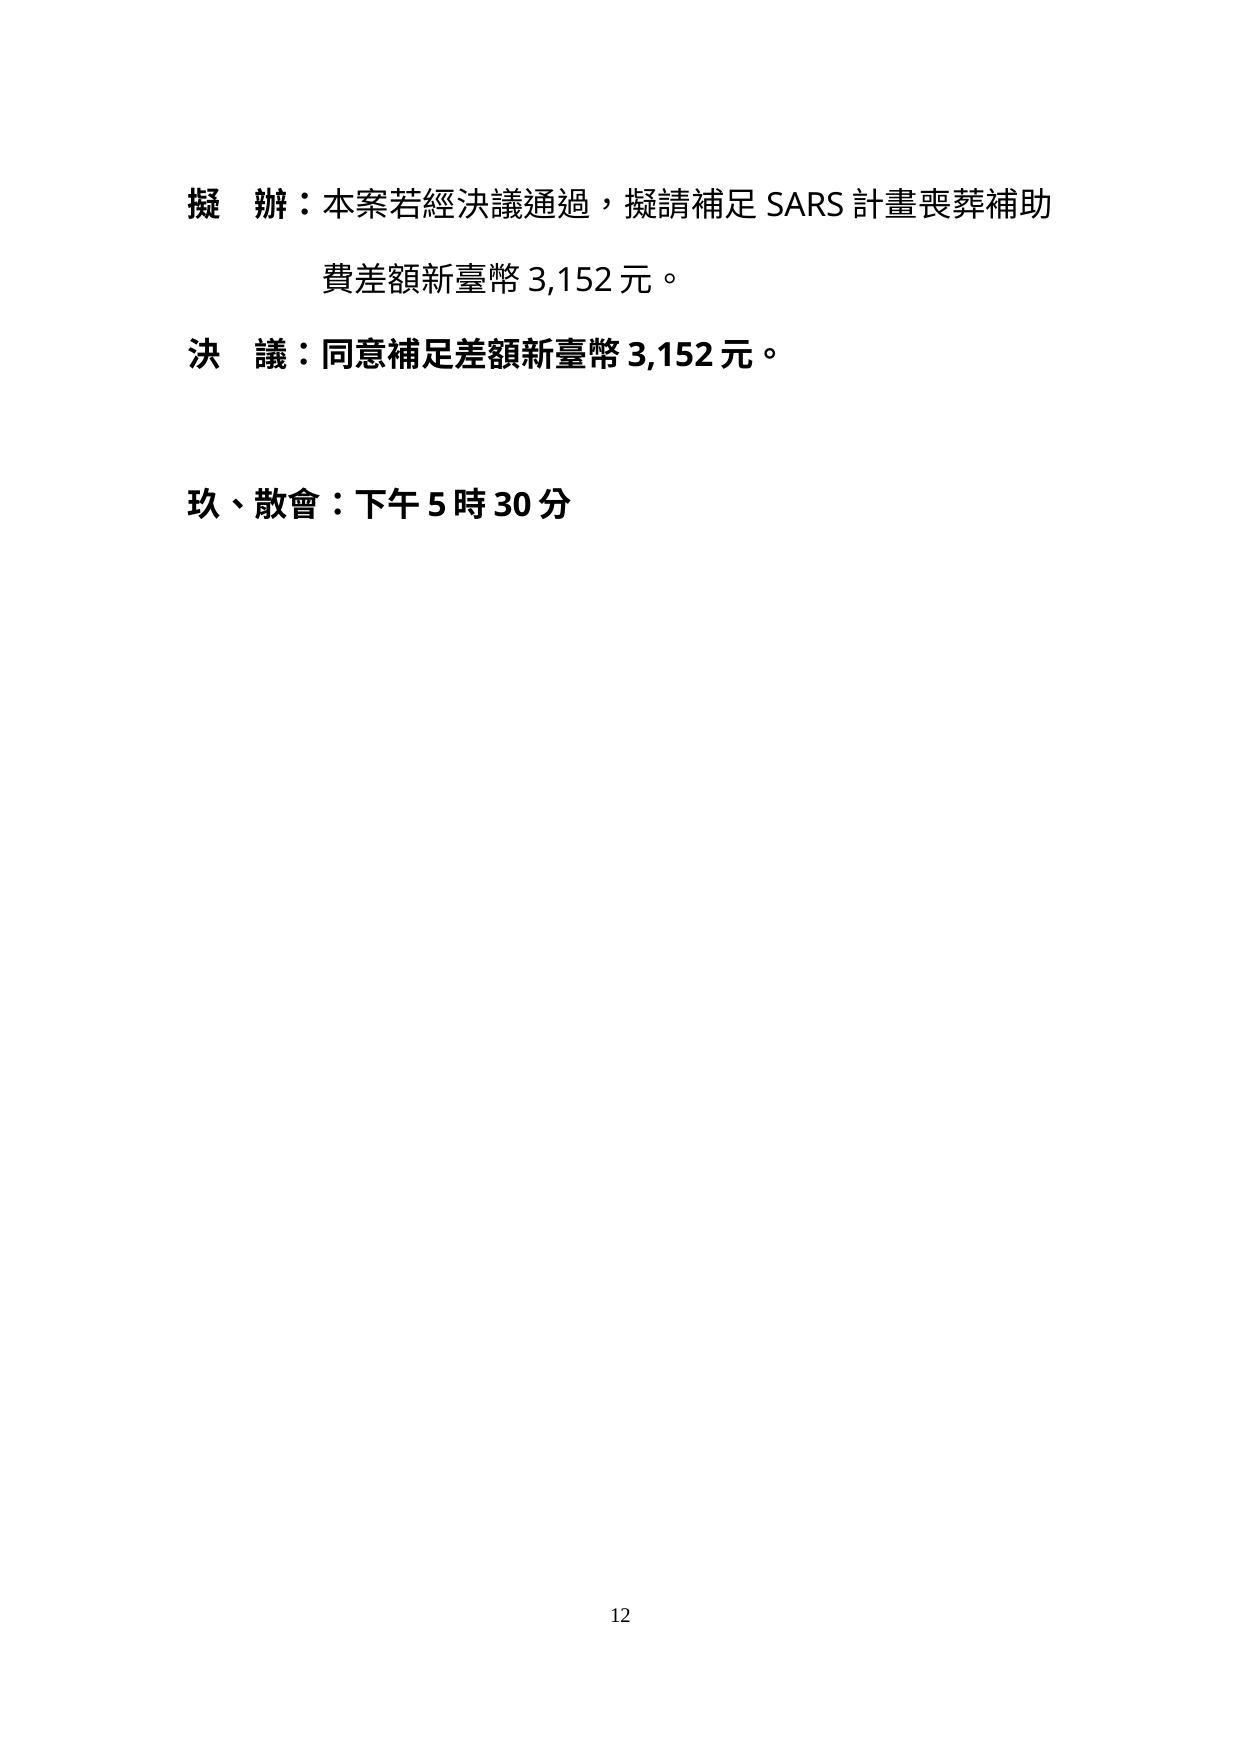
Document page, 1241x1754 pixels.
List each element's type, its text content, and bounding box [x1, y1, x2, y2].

text 決 議：同意補足差額新臺幣3,152元。 [187, 314, 1053, 389]
text 擬 辦：本案若經決議通過，擬請補足SARS計畫喪葬補助費差額新臺幣3,152元。 [187, 164, 1053, 314]
text 玖、散會：下午5時30分 [187, 464, 1053, 539]
